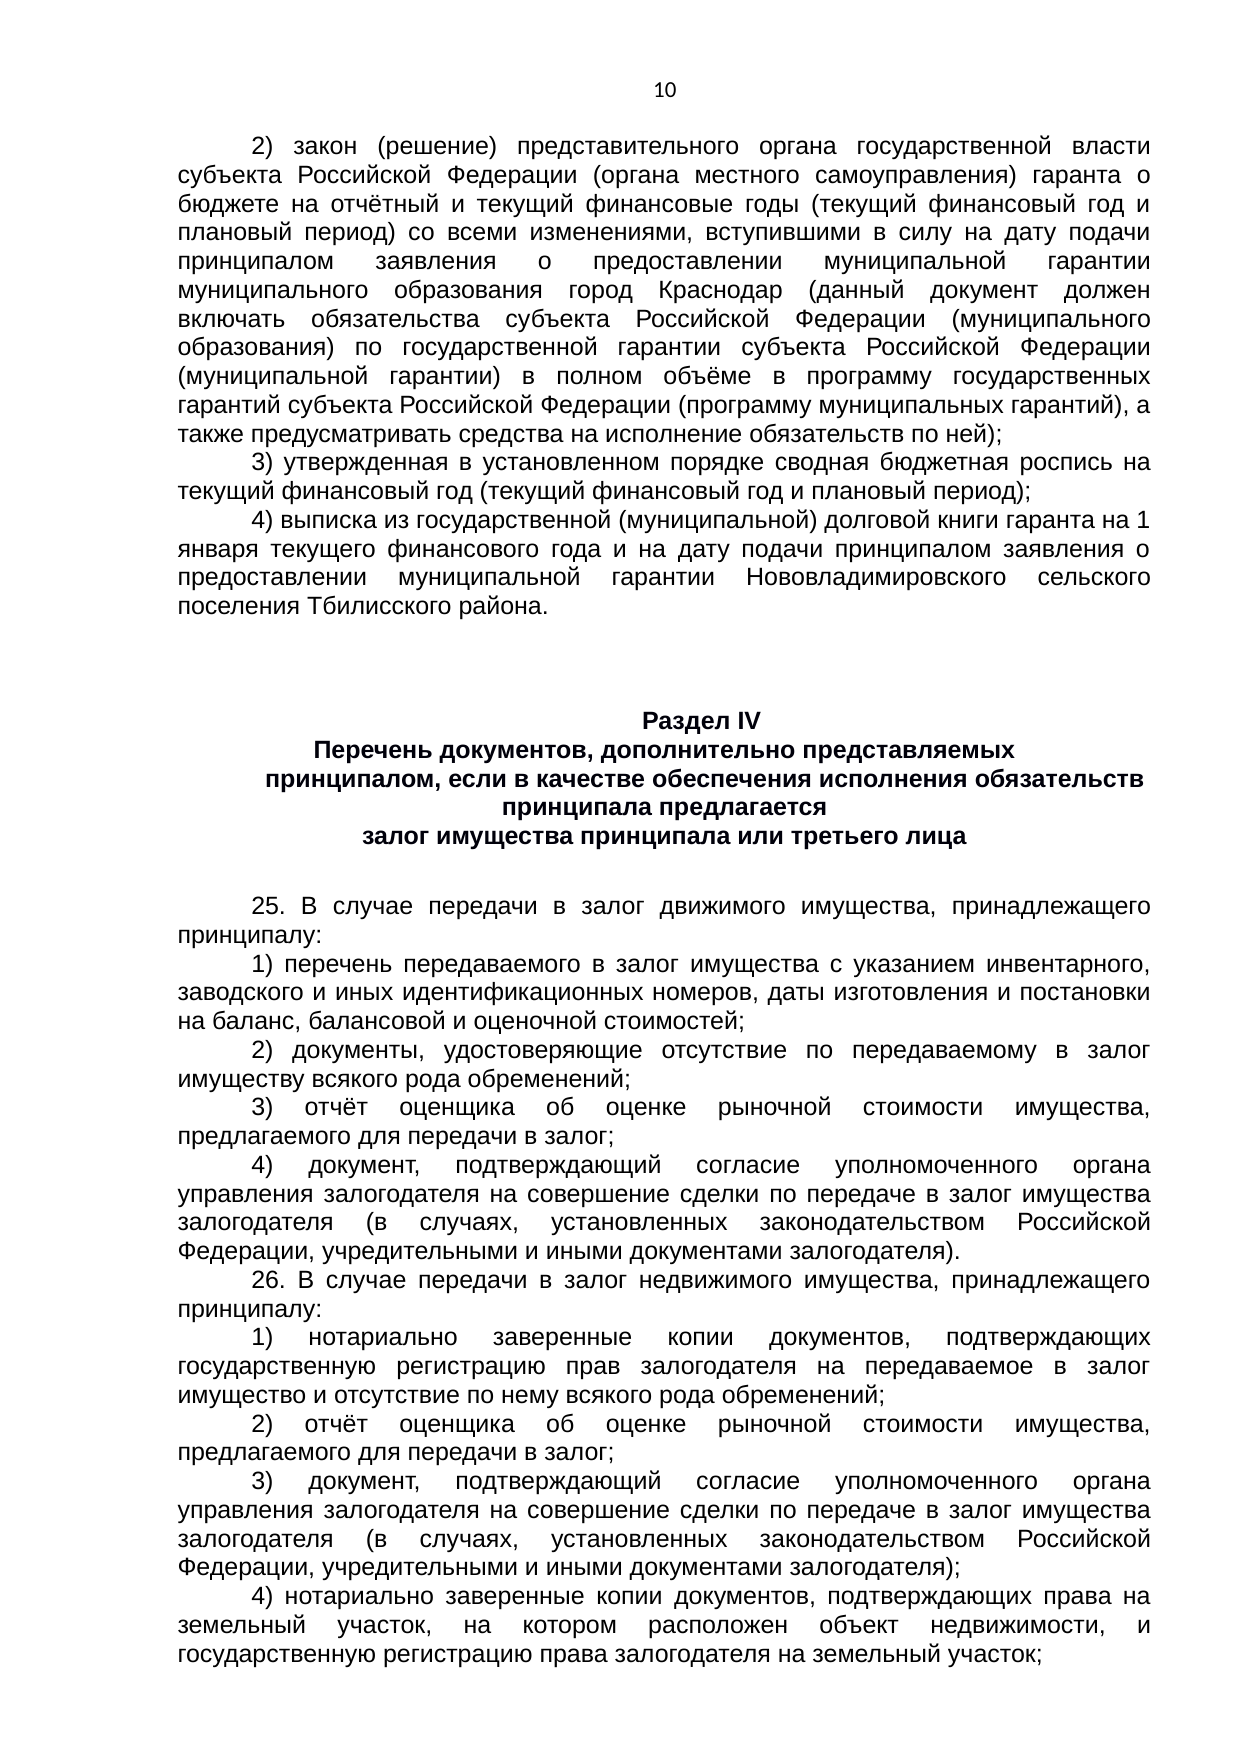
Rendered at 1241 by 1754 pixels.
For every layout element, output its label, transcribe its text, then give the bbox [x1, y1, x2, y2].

text 1) нотариально заверенные копии документов, подтверждающих государственную регистрацию прав залогодателя на передаваемое в залог имущество и отсутствие по нему всякого рода обременений; [177, 1322, 1152, 1408]
text 1) перечень передаваемого в залог имущества с указанием инвентарного, заводского и иных идентификационных номеров, даты изготовления и постановки на баланс, балансовой и оценочной стоимостей; [177, 948, 1152, 1035]
text 26. В случае передачи в залог недвижимого имущества, принадлежащего принципалу: [177, 1265, 1152, 1322]
text 3) утвержденная в установленном порядке сводная бюджетная роспись на текущий финансовый год (текущий финансовый год и плановый период); [177, 447, 1152, 505]
text 25. В случае передачи в залог движимого имущества, принадлежащего принципалу: [177, 891, 1152, 948]
subtitle Раздел IV Перечень документов, дополнительно представляемых [177, 706, 1152, 763]
text 2) отчёт оценщика об оценке рыночной стоимости имущества, предлагаемого для передачи в залог; [177, 1408, 1152, 1466]
text 4) документ, подтверждающий согласие уполномоченного органа управления залогодателя на совершение сделки по передаче в залог имущества залогодателя (в случаях, установленных законодательством Российской Федерации, учредительными и иными документами залогодателя). [177, 1150, 1152, 1265]
text 3) документ, подтверждающий согласие уполномоченного органа управления залогодателя на совершение сделки по передаче в залог имущества залогодателя (в случаях, установленных законодательством Российской Федерации, учредительными и иными документами залогодателя); [177, 1466, 1152, 1581]
text 4) нотариально заверенные копии документов, подтверждающих права на земельный участок, на котором расположен объект недвижимости, и государственную регистрацию права залогодателя на земельный участок; [177, 1581, 1152, 1667]
text 2) документы, удостоверяющие отсутствие по передаваемому в залог имуществу всякого рода обременений; [177, 1035, 1152, 1092]
subtitle принципалом, если в качестве обеспечения исполнения обязательств принципала предлагается залог имущества принципала или третьего лица [177, 763, 1152, 850]
text 3) отчёт оценщика об оценке рыночной стоимости имущества, предлагаемого для передачи в залог; [177, 1092, 1152, 1150]
text 4) выписка из государственной (муниципальной) долговой книги гаранта на 1 января текущего финансового года и на дату подачи принципалом заявления о предоставлении муниципальной гарантии Нововладимировского сельского поселения Тбилисского района. [177, 505, 1152, 620]
text 2) закон (решение) представительного органа государственной власти субъекта Российской Федерации (органа местного самоуправления) гаранта о бюджете на отчётный и текущий финансовые годы (текущий финансовый год и плановый период) со всеми изменениями, вступившими в силу на дату подачи принципалом заявления о предоставлении муниципальной гарантии муниципального образования город Краснодар (данный документ должен включать обязательства субъекта Российской Федерации (муниципального образования) по государственной гарантии субъекта Российской Федерации (муниципальной гарантии) в полном объёме в программу государственных гарантий субъекта Российской Федерации (программу муниципальных гарантий), а также предусматривать средства на исполнение обязательств по ней); [177, 131, 1152, 447]
